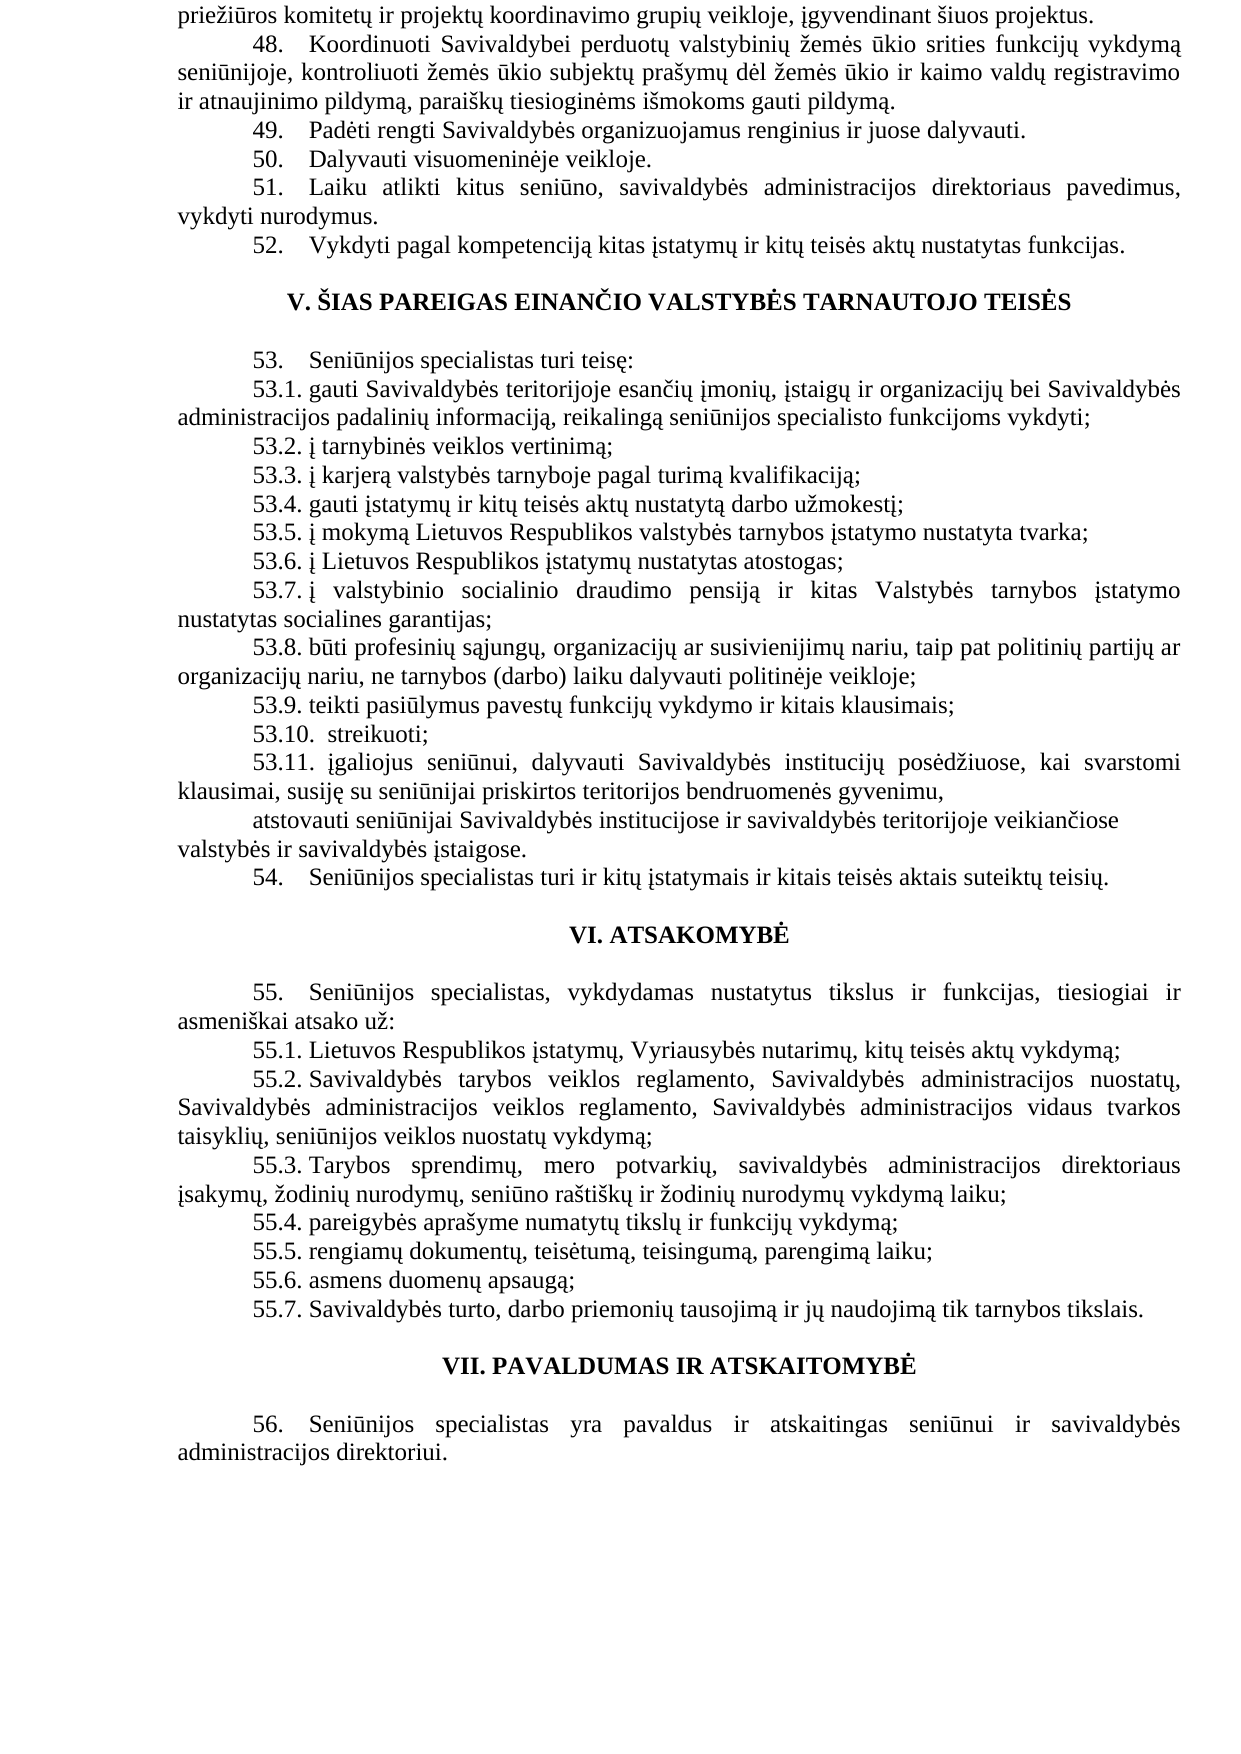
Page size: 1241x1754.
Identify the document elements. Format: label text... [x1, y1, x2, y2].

text 53.3. į karjerą valstybės tarnyboje pagal turimą kvalifikaciją; [177, 460, 1181, 489]
text 52. Vykdyti pagal kompetenciją kitas įstatymų ir kitų teisės aktų nustatytas funkcijas. [177, 230, 1181, 259]
text 56. Seniūnijos specialistas yra pavaldus ir atskaitingas seniūnui ir savivaldybės administracijos direktoriui. [177, 1409, 1181, 1466]
text 48. Koordinuoti Savivaldybei perduotų valstybinių žemės ūkio srities funkcijų vykdymą seniūnijoje, kontroliuoti žemės ūkio subjektų prašymų dėl žemės ūkio ir kaimo valdų registravimo ir atnaujinimo pildymą, paraiškų tiesioginėms išmokoms gauti pildymą. [177, 29, 1181, 115]
text 53.6. į Lietuvos Respublikos įstatymų nustatytas atostogas; [177, 546, 1181, 575]
text 53.2. į tarnybinės veiklos vertinimą; [177, 431, 1181, 460]
text 53.5. į mokymą Lietuvos Respublikos valstybės tarnybos įstatymo nustatyta tvarka; [177, 517, 1181, 546]
text 55.3. Tarybos sprendimų, mero potvarkių, savivaldybės administracijos direktoriaus įsakymų, žodinių nurodymų, seniūno raštiškų ir žodinių nurodymų vykdymą laiku; [177, 1150, 1181, 1207]
text 55.4. pareigybės aprašyme numatytų tikslų ir funkcijų vykdymą; [177, 1207, 1181, 1236]
text 53.8. būti profesinių sąjungų, organizacijų ar susivienijimų nariu, taip pat politinių partijų ar organizacijų nariu, ne tarnybos (darbo) laiku dalyvauti politinėje veikloje; [177, 632, 1181, 690]
text VII. PAVALDUMAS IR ATSKAITOMYBĖ [177, 1351, 1181, 1380]
text 50. Dalyvauti visuomeninėje veikloje. [177, 144, 1181, 172]
text 55.6. asmens duomenų apsaugą; [177, 1265, 1181, 1294]
text 53.11. įgaliojus seniūnui, dalyvauti Savivaldybės institucijų posėdžiuose, kai svarstomi klausimai, susiję su seniūnijai priskirtos teritorijos bendruomenės gyvenimu, [177, 747, 1181, 805]
text 53.9. teikti pasiūlymus pavestų funkcijų vykdymo ir kitais klausimais; [177, 690, 1181, 719]
text 54. Seniūnijos specialistas turi ir kitų įstatymais ir kitais teisės aktais suteiktų teisių. [252, 862, 1181, 891]
text 53.4. gauti įstatymų ir kitų teisės aktų nustatytą darbo užmokestį; [177, 489, 1181, 517]
text 55.5. rengiamų dokumentų, teisėtumą, teisingumą, parengimą laiku; [177, 1236, 1181, 1265]
text 53.7. į valstybinio socialinio draudimo pensiją ir kitas Valstybės tarnybos įstatymo nustatytas socialines garantijas; [177, 575, 1181, 632]
text priežiūros komitetų ir projektų koordinavimo grupių veikloje, įgyvendinant šiuos projektus. [177, 0, 1181, 29]
text 51. Laiku atlikti kitus seniūno, savivaldybės administracijos direktoriaus pavedimus, vykdyti nurodymus. [177, 172, 1181, 230]
text 55.7. Savivaldybės turto, darbo priemonių tausojimą ir jų naudojimą tik tarnybos tikslais. [177, 1294, 1181, 1322]
text 49. Padėti rengti Savivaldybės organizuojamus renginius ir juose dalyvauti. [177, 115, 1181, 144]
text atstovauti seniūnijai Savivaldybės institucijose ir savivaldybės teritorijoje veikiančiose valstybės ir savivaldybės įstaigose. [177, 805, 1181, 862]
text 53. Seniūnijos specialistas turi teisę: [177, 345, 1181, 374]
text VI. ATSAKOMYBĖ [177, 920, 1181, 949]
text 53.1. gauti Savivaldybės teritorijoje esančių įmonių, įstaigų ir organizacijų bei Savivaldybės administracijos padalinių informaciją, reikalingą seniūnijos specialisto funkcijoms vykdyti; [177, 374, 1181, 431]
text 55. Seniūnijos specialistas, vykdydamas nustatytus tikslus ir funkcijas, tiesiogiai ir asmeniškai atsako už: [177, 977, 1181, 1035]
text 55.2. Savivaldybės tarybos veiklos reglamento, Savivaldybės administracijos nuostatų, Savivaldybės administracijos veiklos reglamento, Savivaldybės administracijos vidaus tvarkos taisyklių, seniūnijos veiklos nuostatų vykdymą; [177, 1064, 1181, 1150]
text V. ŠIAS PAREIGAS EINANČIO VALSTYBĖS TARNAUTOJO TEISĖS [177, 287, 1181, 316]
text 53.10. streikuoti; [177, 719, 1181, 747]
text 55.1. Lietuvos Respublikos įstatymų, Vyriausybės nutarimų, kitų teisės aktų vykdymą; [177, 1035, 1181, 1064]
